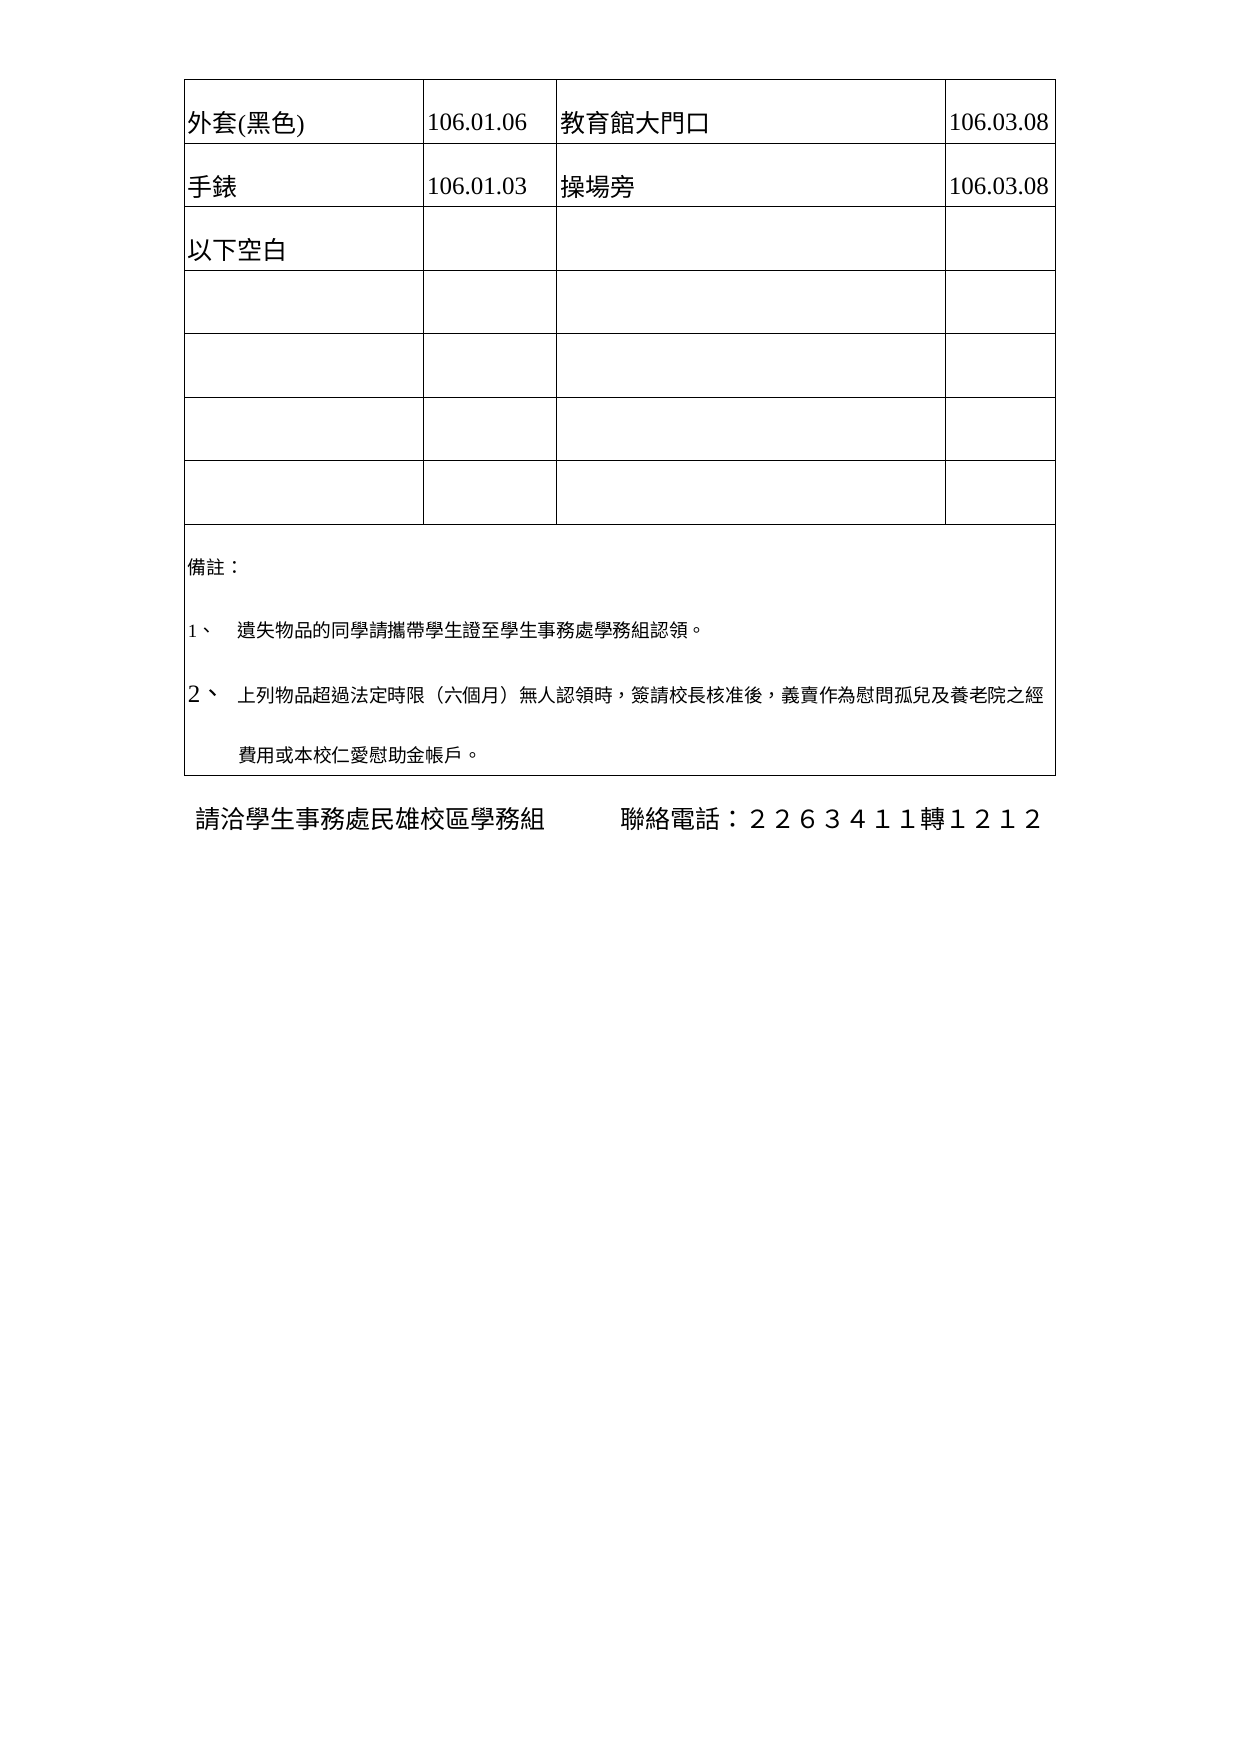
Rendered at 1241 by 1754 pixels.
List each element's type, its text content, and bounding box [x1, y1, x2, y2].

table_cell [424, 334, 556, 397]
table_cell [557, 207, 945, 270]
text 請洽學生事務處民雄校區學務組 聯絡電話：２２６３４１１轉１２１２ [187, 776, 1053, 838]
table_cell [424, 398, 556, 460]
table_cell [424, 207, 556, 270]
table_cell [557, 271, 945, 333]
table_cell [185, 334, 423, 397]
table_cell 教育館大門口 [557, 80, 945, 143]
table_cell [557, 398, 945, 460]
table_cell 106.01.03 [424, 144, 556, 206]
table_cell [946, 334, 1055, 397]
table_cell 106.03.08 [946, 144, 1055, 206]
table_cell 106.01.06 [424, 80, 556, 143]
table_cell [946, 398, 1055, 460]
table_cell [946, 207, 1055, 270]
table_cell 106.03.08 [946, 80, 1055, 143]
table_cell 外套(黑色) [185, 80, 423, 143]
table_cell [557, 334, 945, 397]
table_cell 備註： 遺失物品的同學請攜帶學生證至學生事務處學務組認領。 上列物品超過法定時限（六個月）無人認領時，簽請校長核准後，義賣作為慰問孤兒及養老院之經費用或本校仁愛慰助金帳戶。 [185, 525, 1055, 775]
table_cell [424, 271, 556, 333]
table_cell [185, 461, 423, 524]
table_cell [946, 271, 1055, 333]
table_cell 操場旁 [557, 144, 945, 206]
table_cell 以下空白 [185, 207, 423, 270]
table_cell 手錶 [185, 144, 423, 206]
table_cell [946, 461, 1055, 524]
table_cell [185, 398, 423, 460]
table_cell [557, 461, 945, 524]
table_cell [424, 461, 556, 524]
table_cell [185, 271, 423, 333]
